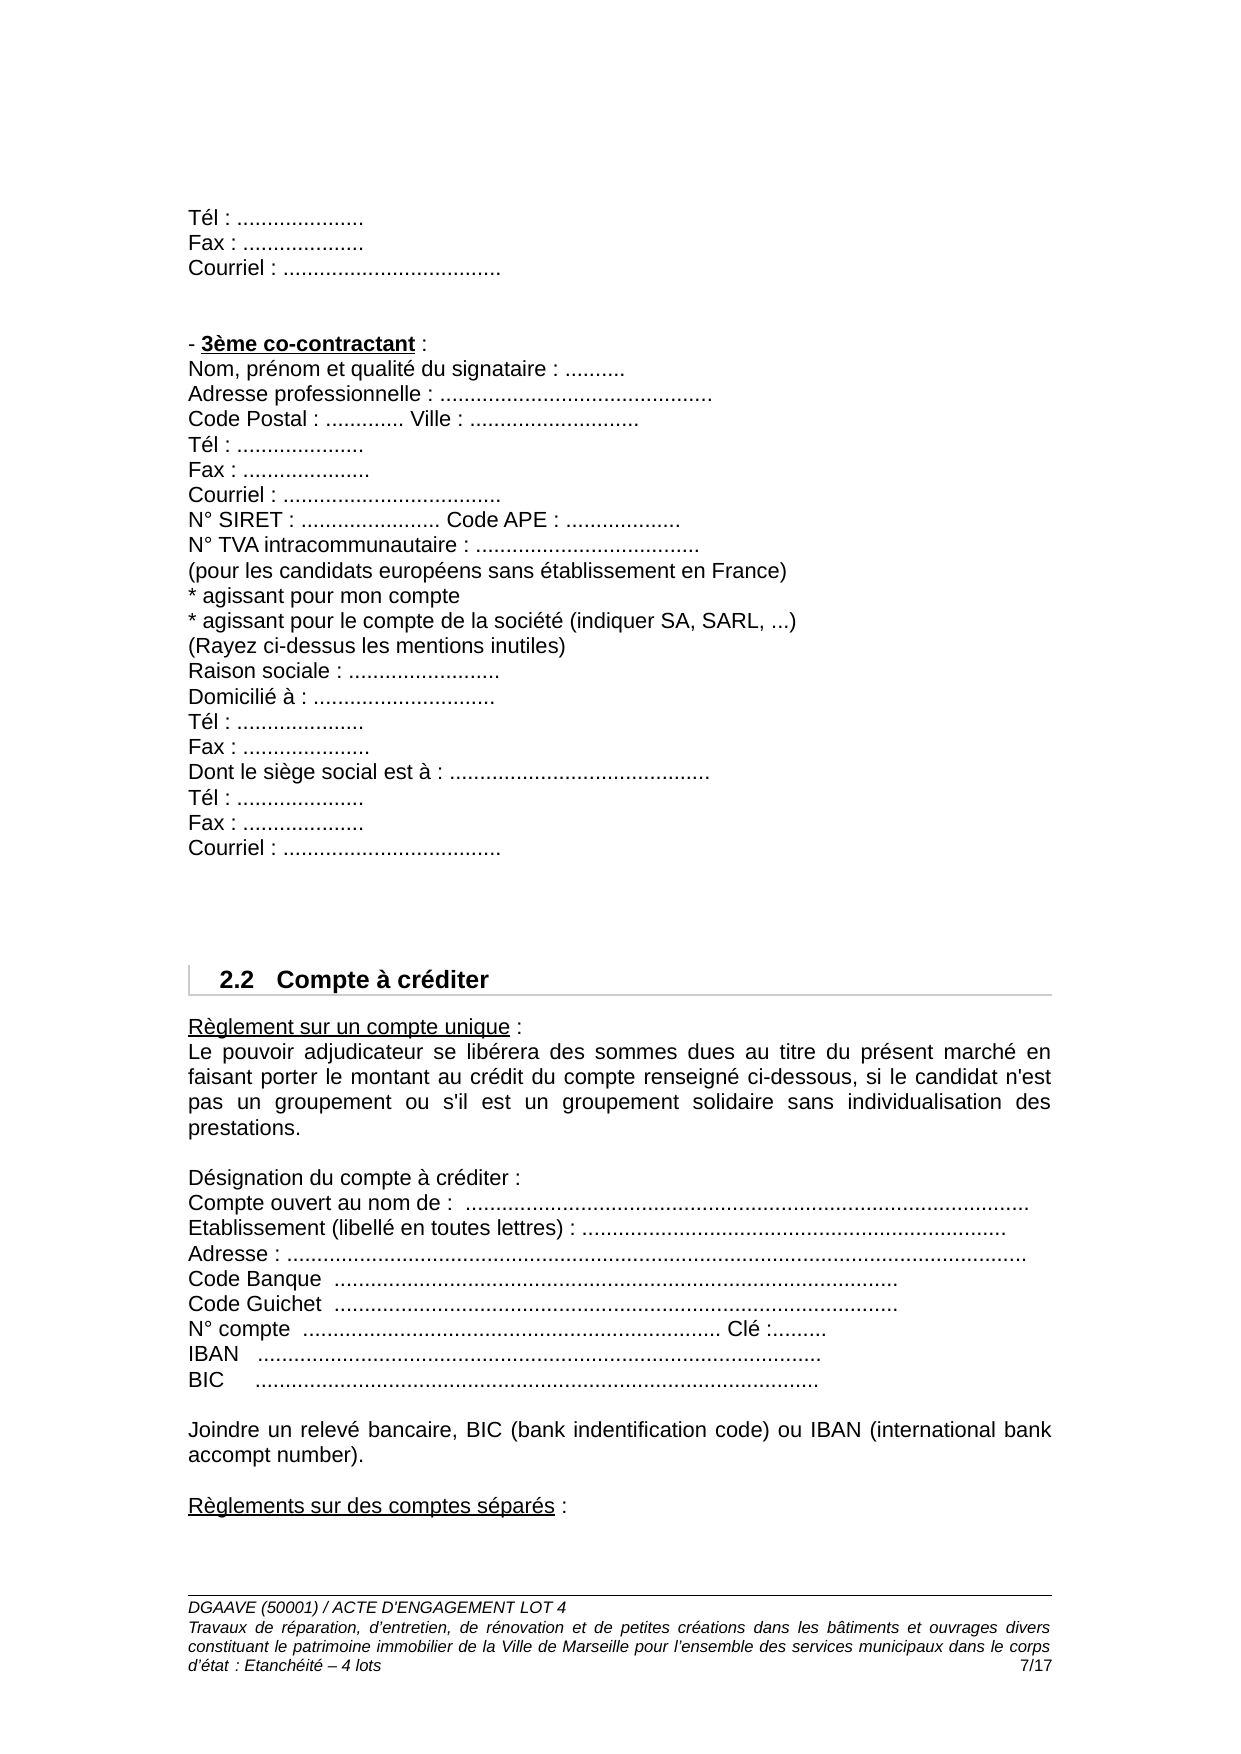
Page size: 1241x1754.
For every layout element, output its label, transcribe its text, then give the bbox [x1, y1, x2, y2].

text Tél : ..................... [188, 709, 1052, 734]
text Raison sociale : ......................... [188, 658, 1052, 683]
text Courriel : .................................... [188, 482, 1052, 507]
text * agissant pour mon compte [188, 583, 1052, 608]
text Règlement sur un compte unique : [188, 1014, 1052, 1039]
text Fax : .................... [188, 809, 1052, 835]
text Tél : ..................... [188, 204, 1052, 230]
text Le pouvoir adjudicateur se libérera des sommes dues au titre du présent marché en faisant porter le montant au crédit du compte renseigné ci-dessous, si le candidat n'est pas un groupement ou s'il est un groupement solidaire sans individualisation des prestations. [188, 1039, 1052, 1140]
subtitle Compte à créditer [190, 965, 1052, 994]
text Code Banque ............................................................................................. [188, 1266, 1052, 1291]
text Domicilié à : .............................. [188, 683, 1052, 709]
text N° SIRET : ....................... Code APE : ................... [188, 507, 1052, 532]
text Adresse : .......................................................................................................................... [188, 1241, 1052, 1266]
text N° compte ..................................................................... Clé :......... [188, 1316, 1052, 1341]
text Adresse professionnelle : ............................................. [188, 381, 1052, 406]
text Joindre un relevé bancaire, BIC (bank indentification code) ou IBAN (international bank accompt number). [188, 1417, 1052, 1467]
text Courriel : .................................... [188, 255, 1052, 280]
text IBAN ............................................................................................. [188, 1341, 1052, 1367]
text (pour les candidats européens sans établissement en France) [188, 557, 1052, 583]
text Etablissement (libellé en toutes lettres) : ...................................................................... [188, 1215, 1052, 1241]
text Dont le siège social est à : ........................................... [188, 759, 1052, 784]
text Règlements sur des comptes séparés : [188, 1493, 1052, 1518]
text * agissant pour le compte de la société (indiquer SA, SARL, ...) [188, 608, 1052, 633]
text Compte ouvert au nom de : ............................................................................................. [188, 1190, 1052, 1215]
text N° TVA intracommunautaire : ..................................... [188, 532, 1052, 557]
text Code Guichet ............................................................................................. [188, 1291, 1052, 1316]
text BIC ............................................................................................. [188, 1367, 1052, 1392]
text (Rayez ci-dessus les mentions inutiles) [188, 633, 1052, 658]
text Tél : ..................... [188, 431, 1052, 457]
text - 3ème co-contractant : [188, 331, 1052, 356]
text Courriel : .................................... [188, 835, 1052, 860]
text Fax : ..................... [188, 457, 1052, 482]
text Nom, prénom et qualité du signataire : .......... [188, 356, 1052, 381]
text Fax : .................... [188, 230, 1052, 255]
text Tél : ..................... [188, 784, 1052, 809]
text Code Postal : ............. Ville : ............................ [188, 406, 1052, 431]
text Désignation du compte à créditer : [188, 1165, 1052, 1190]
text Fax : ..................... [188, 734, 1052, 759]
